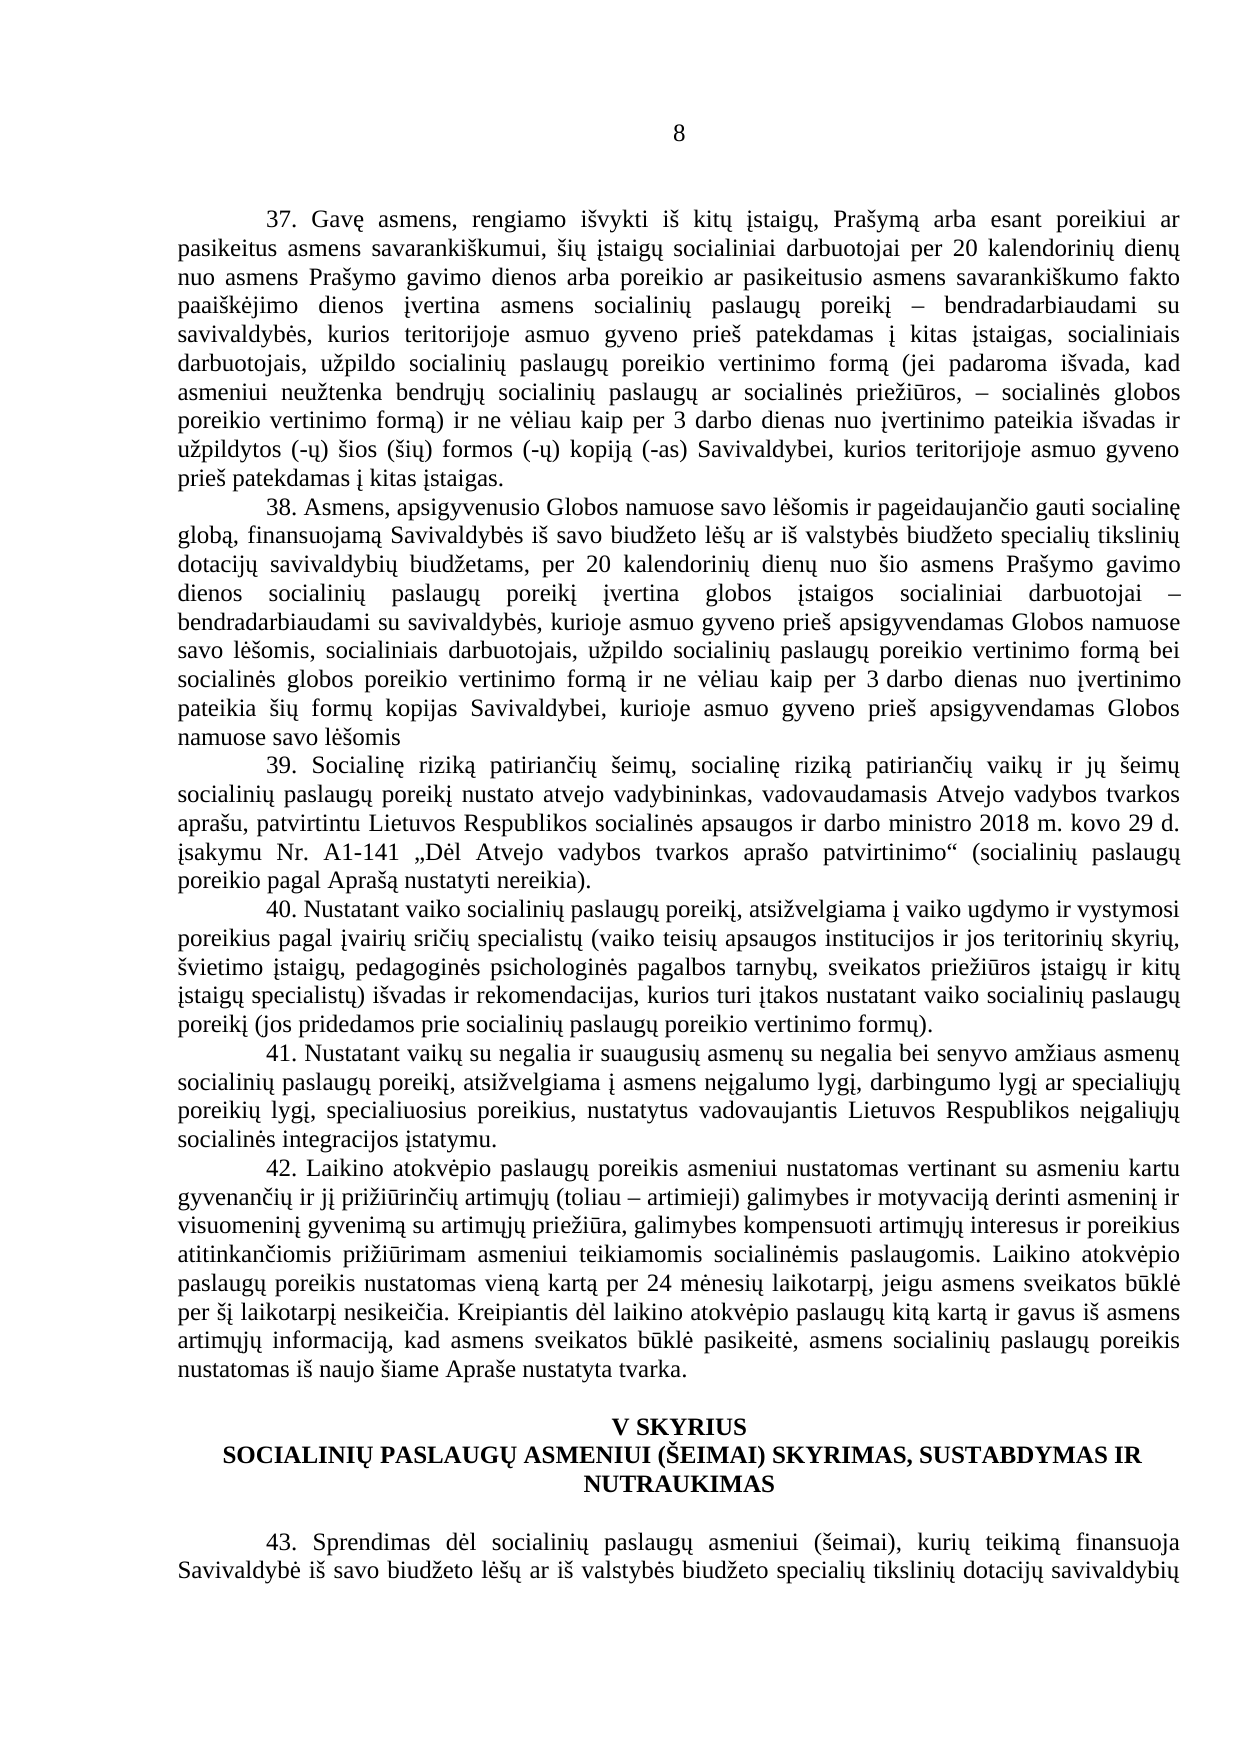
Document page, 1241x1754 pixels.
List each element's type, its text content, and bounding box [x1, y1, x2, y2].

text 39. Socialinę riziką patiriančių šeimų, socialinę riziką patiriančių vaikų ir jų šeimų socialinių paslaugų poreikį nustato atvejo vadybininkas, vadovaudamasis Atvejo vadybos tvarkos aprašu, patvirtintu Lietuvos Respublikos socialinės apsaugos ir darbo ministro 2018 m. kovo 29 d. įsakymu Nr. A1-141 „Dėl Atvejo vadybos tvarkos aprašo patvirtinimo“ (socialinių paslaugų poreikio pagal Aprašą nustatyti nereikia). [177, 751, 1181, 894]
text 41. Nustatant vaikų su negalia ir suaugusių asmenų su negalia bei senyvo amžiaus asmenų socialinių paslaugų poreikį, atsižvelgiama į asmens neįgalumo lygį, darbingumo lygį ar specialiųjų poreikių lygį, specialiuosius poreikius, nustatytus vadovaujantis Lietuvos Respublikos neįgaliųjų socialinės integracijos įstatymu. [177, 1038, 1181, 1153]
text 38. Asmens, apsigyvenusio Globos namuose savo lėšomis ir pageidaujančio gauti socialinę globą, finansuojamą Savivaldybės iš savo biudžeto lėšų ar iš valstybės biudžeto specialių tikslinių dotacijų savivaldybių biudžetams, per 20 kalendorinių dienų nuo šio asmens Prašymo gavimo dienos socialinių paslaugų poreikį įvertina globos įstaigos socialiniai darbuotojai – bendradarbiaudami su savivaldybės, kurioje asmuo gyveno prieš apsigyvendamas Globos namuose savo lėšomis, socialiniais darbuotojais, užpildo socialinių paslaugų poreikio vertinimo formą bei socialinės globos poreikio vertinimo formą ir ne vėliau kaip per 3 darbo dienas nuo įvertinimo pateikia šių formų kopijas Savivaldybei, kurioje asmuo gyveno prieš apsigyvendamas Globos namuose savo lėšomis [177, 492, 1181, 751]
text 42. Laikino atokvėpio paslaugų poreikis asmeniui nustatomas vertinant su asmeniu kartu gyvenančių ir jį prižiūrinčių artimųjų (toliau – artimieji) galimybes ir motyvaciją derinti asmeninį ir visuomeninį gyvenimą su artimųjų priežiūra, galimybes kompensuoti artimųjų interesus ir poreikius atitinkančiomis prižiūrimam asmeniui teikiamomis socialinėmis paslaugomis. Laikino atokvėpio paslaugų poreikis nustatomas vieną kartą per 24 mėnesių laikotarpį, jeigu asmens sveikatos būklė per šį laikotarpį nesikeičia. Kreipiantis dėl laikino atokvėpio paslaugų kitą kartą ir gavus iš asmens artimųjų informaciją, kad asmens sveikatos būklė pasikeitė, asmens socialinių paslaugų poreikis nustatomas iš naujo šiame Apraše nustatyta tvarka. [177, 1153, 1181, 1383]
text SOCIALINIŲ PASLAUGŲ ASMENIUI (ŠEIMAI) SKYRIMAS, SUSTABDYMAS IR NUTRAUKIMAS [177, 1441, 1181, 1498]
text 37. Gavę asmens, rengiamo išvykti iš kitų įstaigų, Prašymą arba esant poreikiui ar pasikeitus asmens savarankiškumui, šių įstaigų socialiniai darbuotojai per 20 kalendorinių dienų nuo asmens Prašymo gavimo dienos arba poreikio ar pasikeitusio asmens savarankiškumo fakto paaiškėjimo dienos įvertina asmens socialinių paslaugų poreikį – bendradarbiaudami su savivaldybės, kurios teritorijoje asmuo gyveno prieš patekdamas į kitas įstaigas, socialiniais darbuotojais, užpildo socialinių paslaugų poreikio vertinimo formą (jei padaroma išvada, kad asmeniui neužtenka bendrųjų socialinių paslaugų ar socialinės priežiūros, – socialinės globos poreikio vertinimo formą) ir ne vėliau kaip per 3 darbo dienas nuo įvertinimo pateikia išvadas ir užpildytos (-ų) šios (šių) formos (-ų) kopiją (-as) Savivaldybei, kurios teritorijoje asmuo gyveno prieš patekdamas į kitas įstaigas. [177, 204, 1181, 492]
text 40. Nustatant vaiko socialinių paslaugų poreikį, atsižvelgiama į vaiko ugdymo ir vystymosi poreikius pagal įvairių sričių specialistų (vaiko teisių apsaugos institucijos ir jos teritorinių skyrių, švietimo įstaigų, pedagoginės psichologinės pagalbos tarnybų, sveikatos priežiūros įstaigų ir kitų įstaigų specialistų) išvadas ir rekomendacijas, kurios turi įtakos nustatant vaiko socialinių paslaugų poreikį (jos pridedamos prie socialinių paslaugų poreikio vertinimo formų). [177, 894, 1181, 1038]
text 43. Sprendimas dėl socialinių paslaugų asmeniui (šeimai), kurių teikimą finansuoja Savivaldybė iš savo biudžeto lėšų ar iš valstybės biudžeto specialių tikslinių dotacijų savivaldybių [177, 1527, 1181, 1584]
text V SKYRIUS [177, 1412, 1181, 1441]
